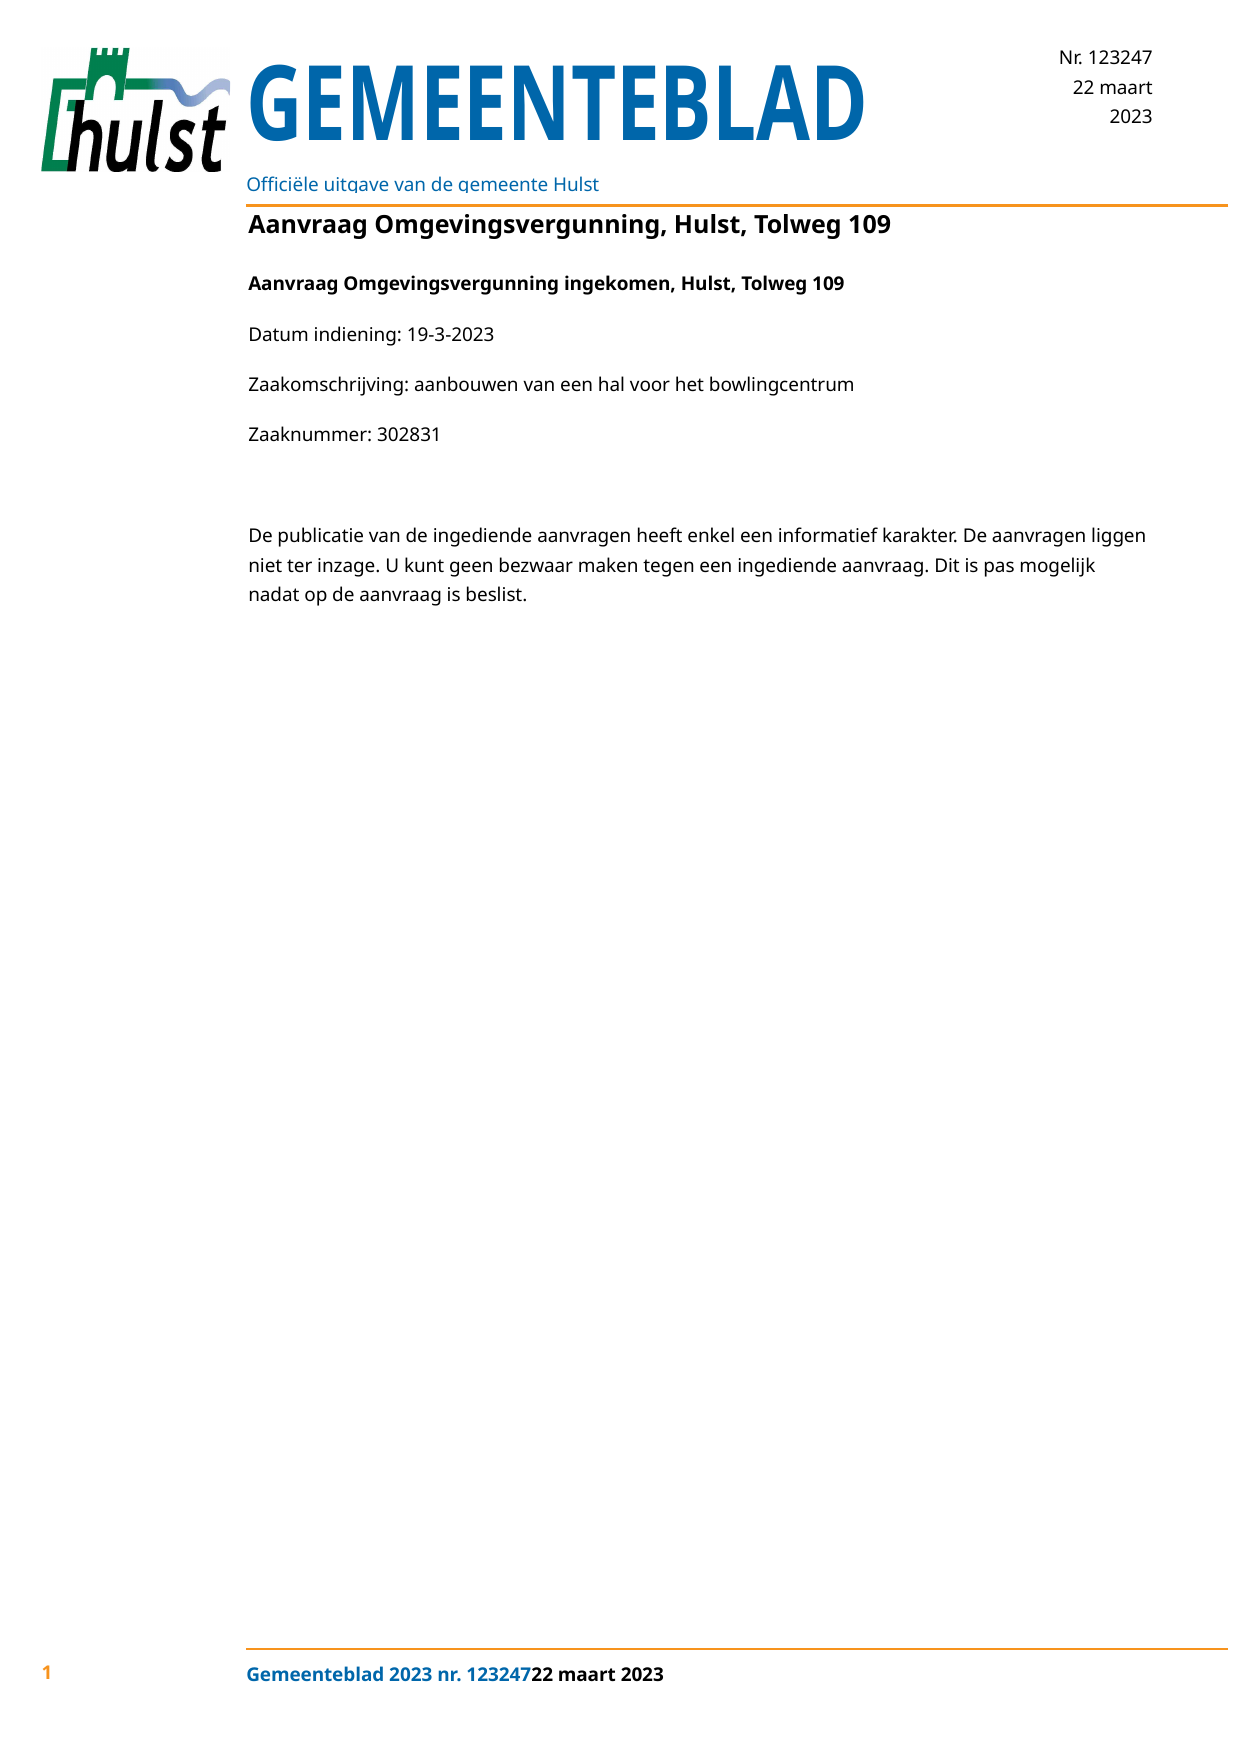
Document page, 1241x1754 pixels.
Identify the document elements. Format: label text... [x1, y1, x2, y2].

text Zaaknummer: 302831 [248, 422, 1152, 447]
text Zaakomschrijving: aanbouwen van een hal voor het bowlingcentrum [248, 371, 1152, 397]
text Datum indiening: 19-3-2023 [248, 321, 1152, 346]
text De publicatie van de ingediende aanvragen heeft enkel een informatief karakter. De aanvragen liggen niet ter inzage. U kunt geen bezwaar maken tegen een ingediende aanvraag. Dit is pas mogelijk nadat op de aanvraag is beslist. [248, 522, 1152, 607]
text Aanvraag Omgevingsvergunning ingekomen, Hulst, Tolweg 109 [248, 270, 1152, 296]
text Aanvraag Omgevingsvergunning, Hulst, Tolweg 109 [248, 207, 1152, 241]
picture [41, 47, 231, 172]
